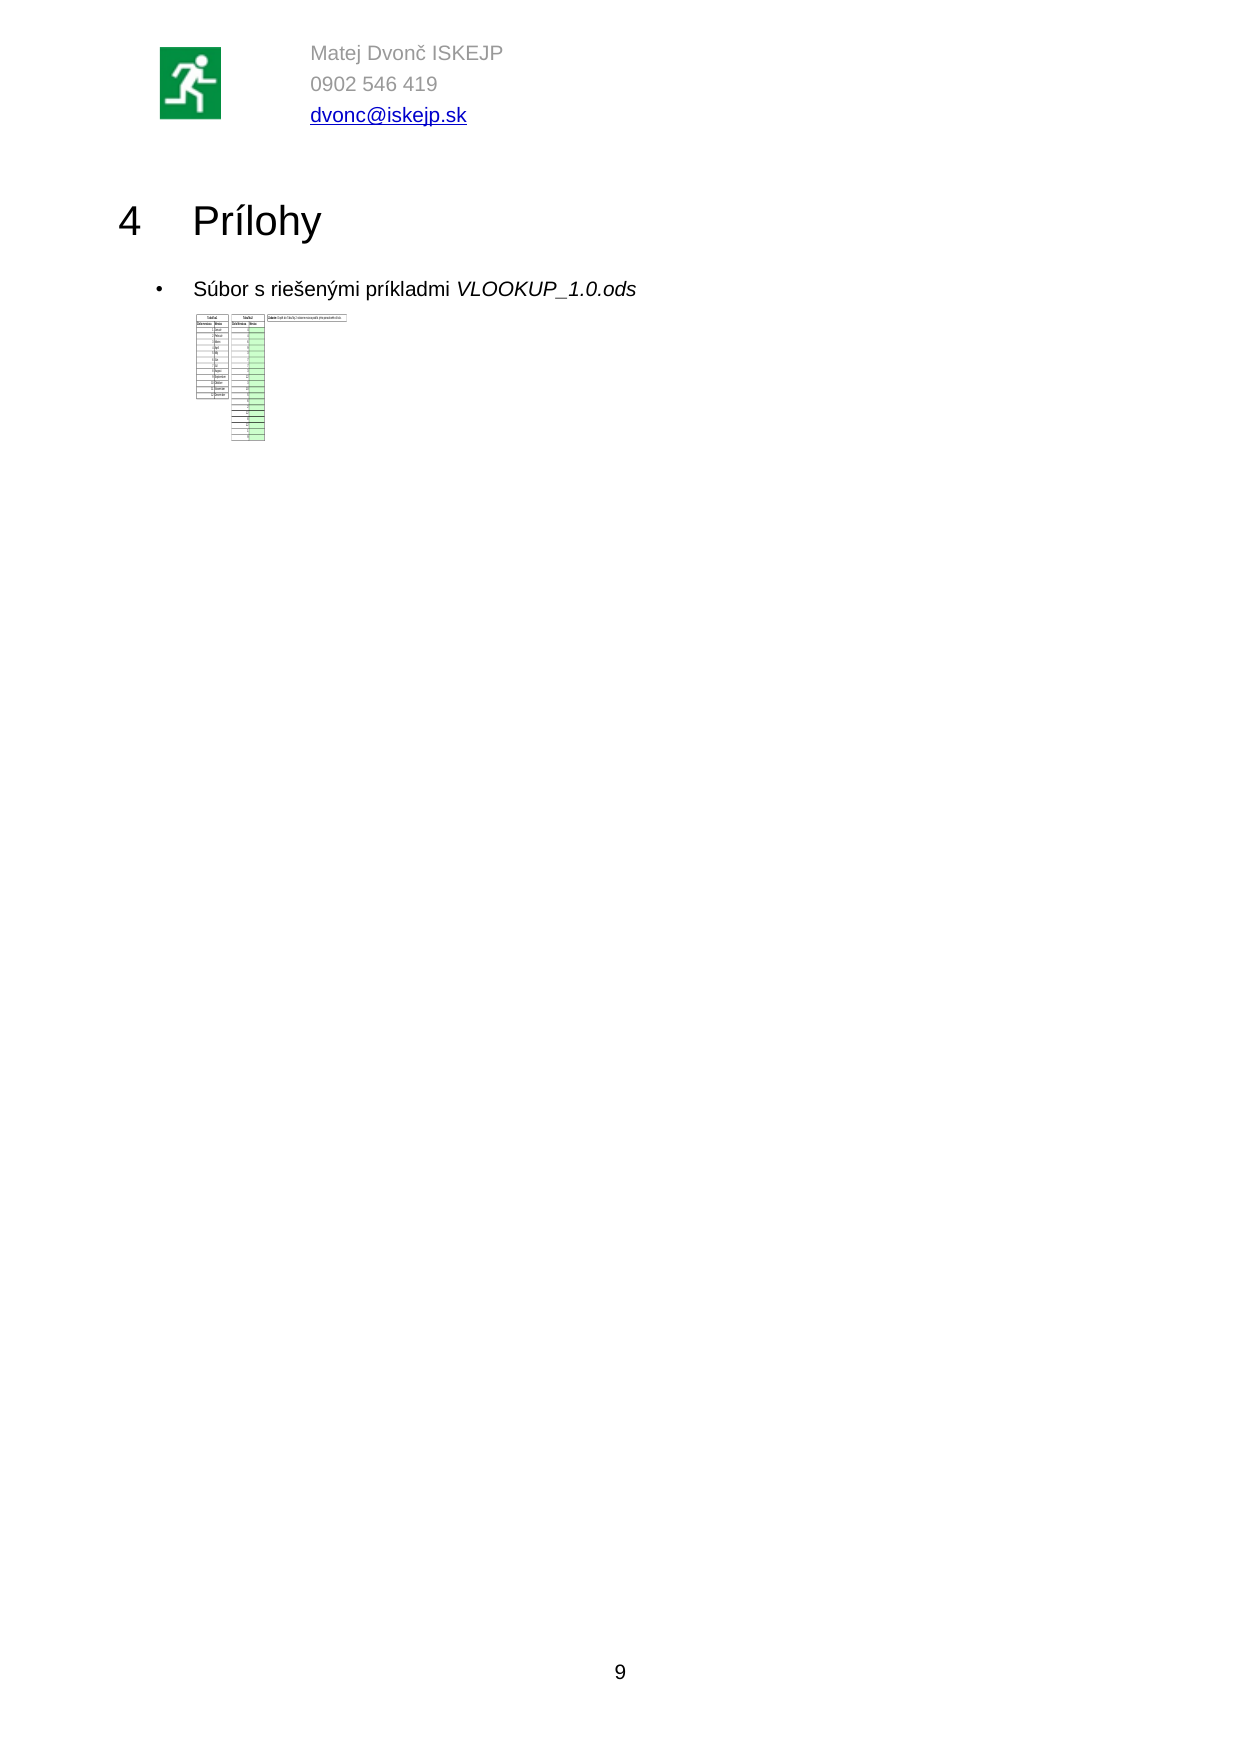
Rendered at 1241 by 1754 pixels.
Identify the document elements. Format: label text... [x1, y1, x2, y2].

picture [159, 47, 221, 121]
list Súbor s riešenými príkladmi VLOOKUP_1.0.ods [156, 277, 1122, 301]
subtitle 4 Prílohy [118, 196, 1122, 244]
